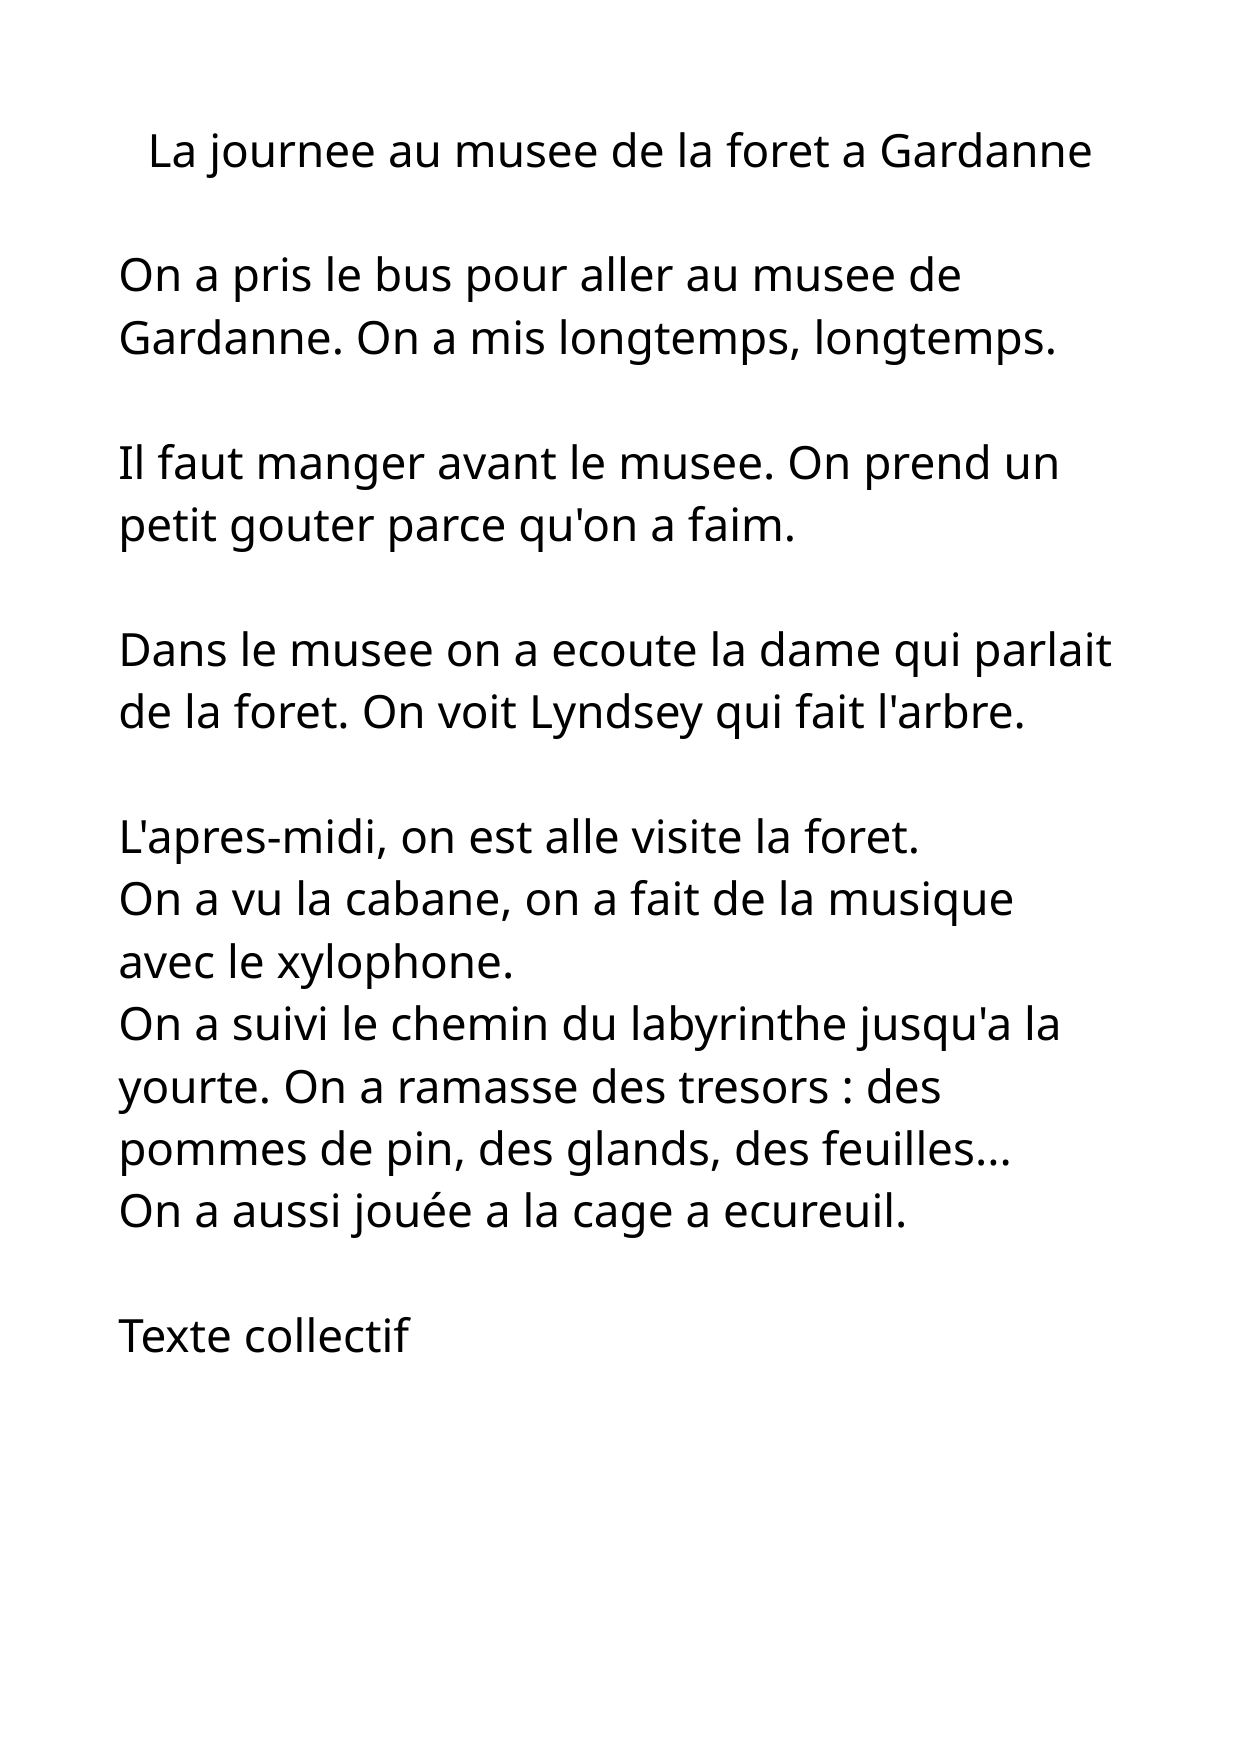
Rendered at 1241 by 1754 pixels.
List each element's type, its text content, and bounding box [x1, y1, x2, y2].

text La journee au musee de la foret a Gardanne [118, 118, 1122, 181]
text On a aussi jouée a la cage a ecureuil. [118, 1179, 1122, 1241]
text On a pris le bus pour aller au musee de Gardanne. On a mis longtemps, longtemps. [118, 243, 1122, 368]
text Texte collectif [118, 1304, 1122, 1366]
text Il faut manger avant le musee. On prend un petit gouter parce qu'on a faim. [118, 430, 1122, 555]
text Dans le musee on a ecoute la dame qui parlait de la foret. On voit Lyndsey qui fait l'arbre. [118, 617, 1122, 742]
text On a suivi le chemin du labyrinthe jusqu'a la yourte. On a ramasse des tresors : des pommes de pin, des glands, des feuilles... [118, 992, 1122, 1179]
text L'apres-midi, on est alle visite la foret. [118, 804, 1122, 867]
text On a vu la cabane, on a fait de la musique avec le xylophone. [118, 867, 1122, 992]
